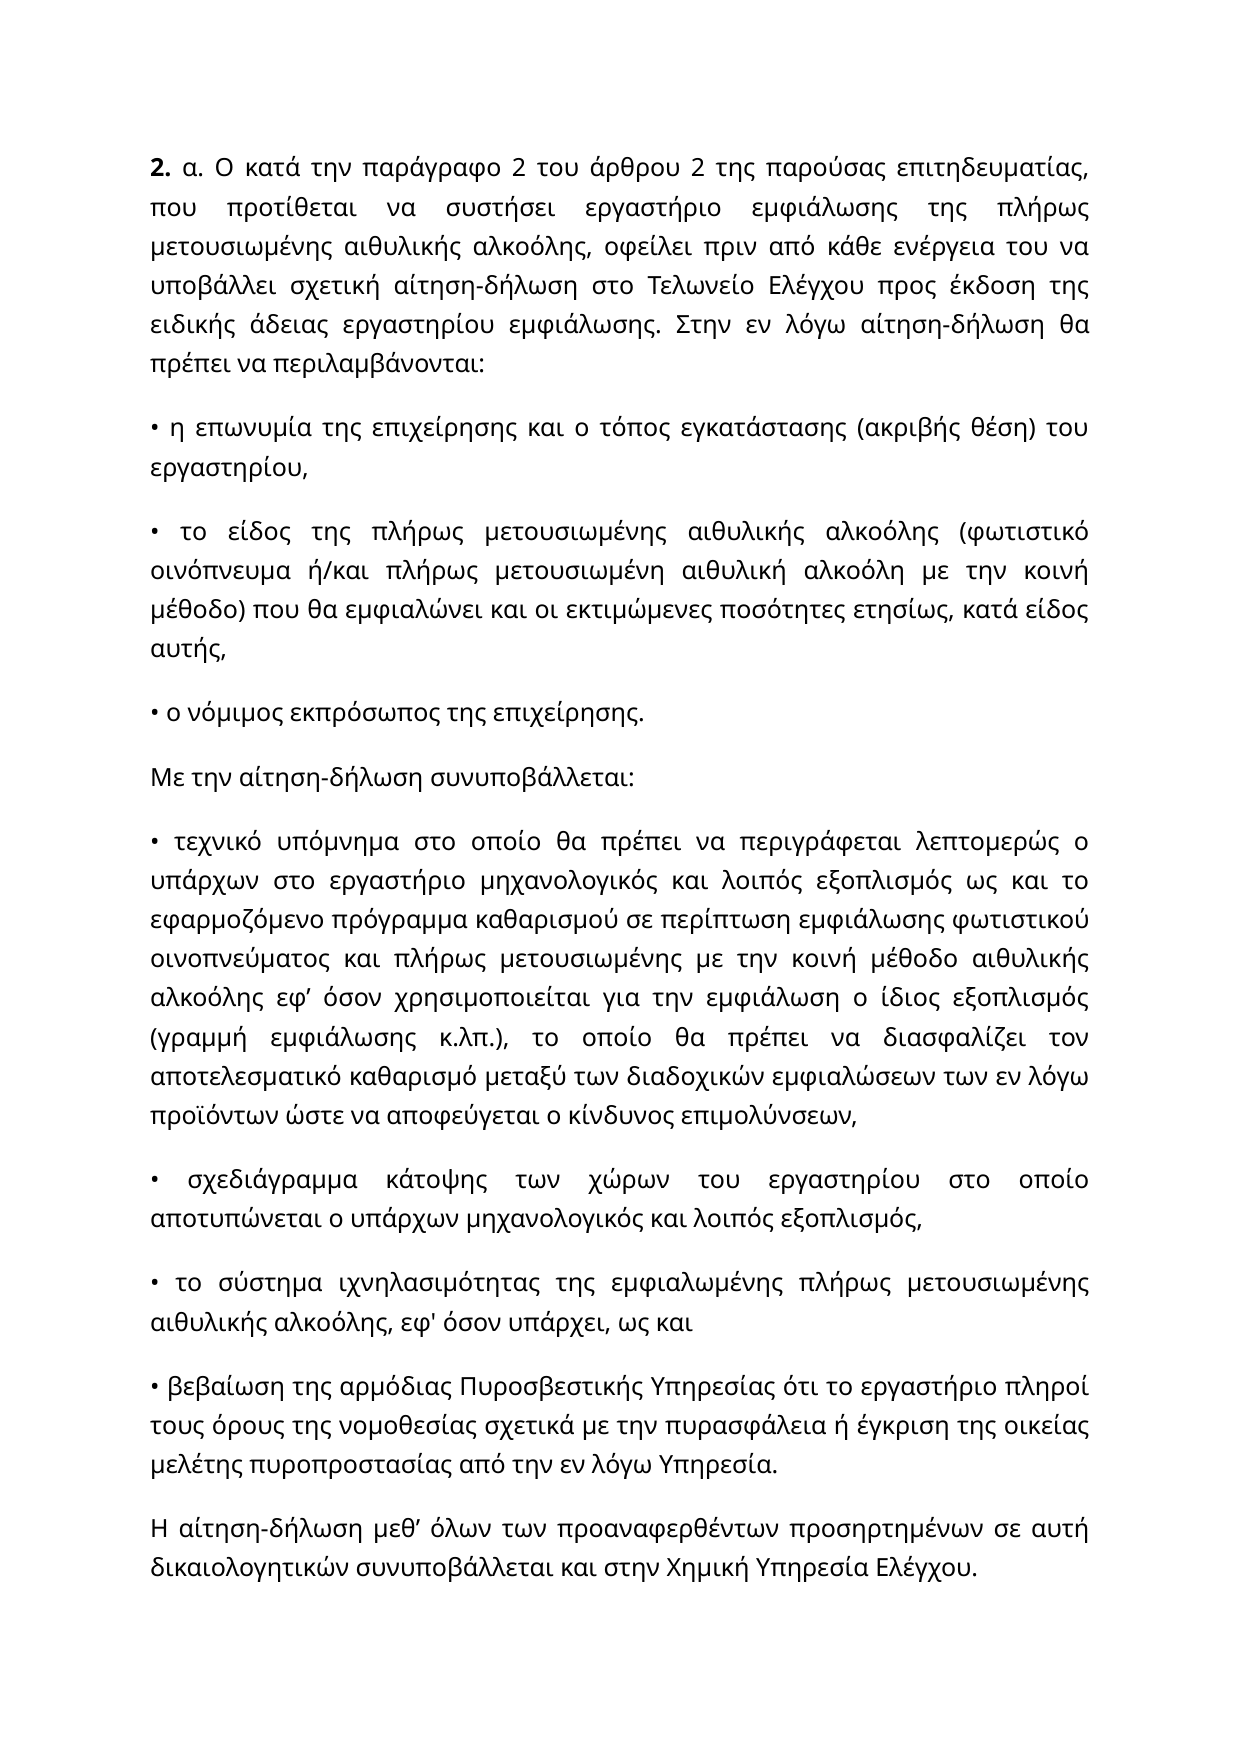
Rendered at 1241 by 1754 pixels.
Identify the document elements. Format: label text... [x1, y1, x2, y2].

text • σχεδιάγραμμα κάτοψης των χώρων του εργαστηρίου στο οποίο αποτυπώνεται ο υπάρχων μηχανολογικός και λοιπός εξοπλισμός, [150, 1162, 1090, 1235]
text 2. α. Ο κατά την παράγραφο 2 του άρθρου 2 της παρούσας επιτηδευματίας, που προτίθεται να συστήσει εργαστήριο εμφιάλωσης της πλήρως μετουσιωμένης αιθυλικής αλκοόλης, οφείλει πριν από κάθε ενέργεια του να υποβάλλει σχετική αίτηση-δήλωση στο Τελωνείο Ελέγχου προς έκδοση της ειδικής άδειας εργαστηρίου εμφιάλωσης. Στην εν λόγω αίτηση-δήλωση θα πρέπει να περιλαμβάνονται: [150, 150, 1090, 380]
text Με την αίτηση-δήλωση συνυποβάλλεται: [150, 759, 1090, 793]
text • το είδος της πλήρως μετουσιωμένης αιθυλικής αλκοόλης (φωτιστικό οινόπνευμα ή/και πλήρως μετουσιωμένη αιθυλική αλκοόλη με την κοινή μέθοδο) που θα εμφιαλώνει και οι εκτιμώμενες ποσότητες ετησίως, κατά είδος αυτής, [150, 513, 1090, 665]
text Η αίτηση-δήλωση μεθ’ όλων των προαναφερθέντων προσηρτημένων σε αυτή δικαιολογητικών συνυποβάλλεται και στην Χημική Υπηρεσία Ελέγχου. [150, 1511, 1090, 1584]
text • βεβαίωση της αρμόδιας Πυροσβεστικής Υπηρεσίας ότι το εργαστήριο πληροί τους όρους της νομοθεσίας σχετικά με την πυρασφάλεια ή έγκριση της οικείας μελέτης πυροπροστασίας από την εν λόγω Υπηρεσία. [150, 1368, 1090, 1481]
text • η επωνυμία της επιχείρησης και ο τόπος εγκατάστασης (ακριβής θέση) του εργαστηρίου, [150, 410, 1090, 483]
text • ο νόμιμος εκπρόσωπος της επιχείρησης. [150, 695, 1090, 729]
text • τεχνικό υπόμνημα στο οποίο θα πρέπει να περιγράφεται λεπτομερώς ο υπάρχων στο εργαστήριο μηχανολογικός και λοιπός εξοπλισμός ως και το εφαρμοζόμενο πρόγραμμα καθαρισμού σε περίπτωση εμφιάλωσης φωτιστικού οινοπνεύματος και πλήρως μετουσιωμένης με την κοινή μέθοδο αιθυλικής αλκοόλης εφ’ όσον χρησιμοποιείται για την εμφιάλωση ο ίδιος εξοπλισμός (γραμμή εμφιάλωσης κ.λπ.), το οποίο θα πρέπει να διασφαλίζει τον αποτελεσματικό καθαρισμό μεταξύ των διαδοχικών εμφιαλώσεων των εν λόγω προϊόντων ώστε να αποφεύγεται ο κίνδυνος επιμολύνσεων, [150, 823, 1090, 1132]
text • το σύστημα ιχνηλασιμότητας της εμφιαλωμένης πλήρως μετουσιωμένης αιθυλικής αλκοόλης, εφ' όσον υπάρχει, ως και [150, 1265, 1090, 1338]
